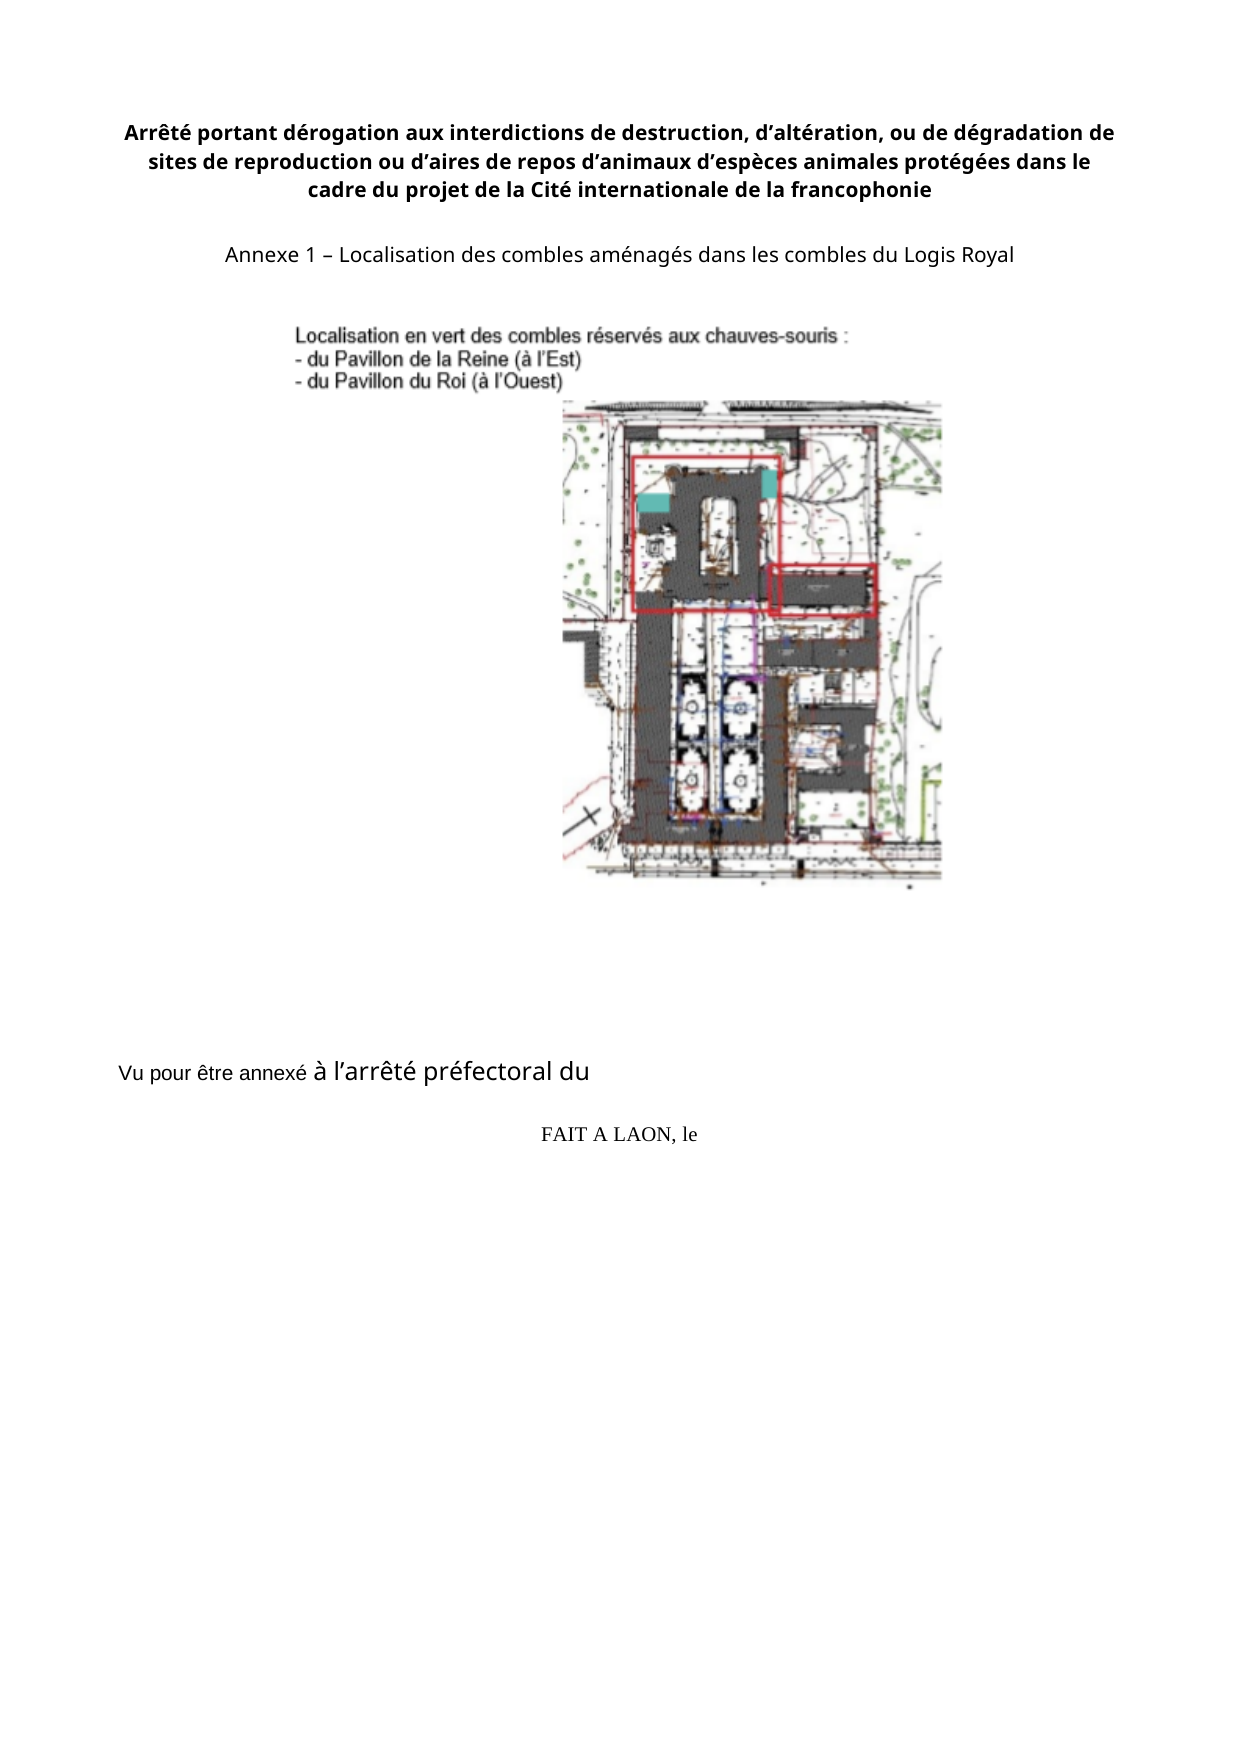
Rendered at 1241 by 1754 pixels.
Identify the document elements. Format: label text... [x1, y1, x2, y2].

text Arrêté portant dérogation aux interdictions de destruction, d’altération, ou de dégradation de sites de reproduction ou d’aires de repos d’animaux d’espèces animales protégées dans le cadre du projet de la Cité internationale de la francophonie [118, 118, 1122, 204]
text Annexe 1 – Localisation des combles aménagés dans les combles du Logis Royal [118, 240, 1122, 269]
text FAIT A LAON, le [115, 1122, 1122, 1146]
picture [283, 317, 957, 897]
text Vu pour être annexé à l’arrêté préfectoral du [118, 1054, 1122, 1088]
